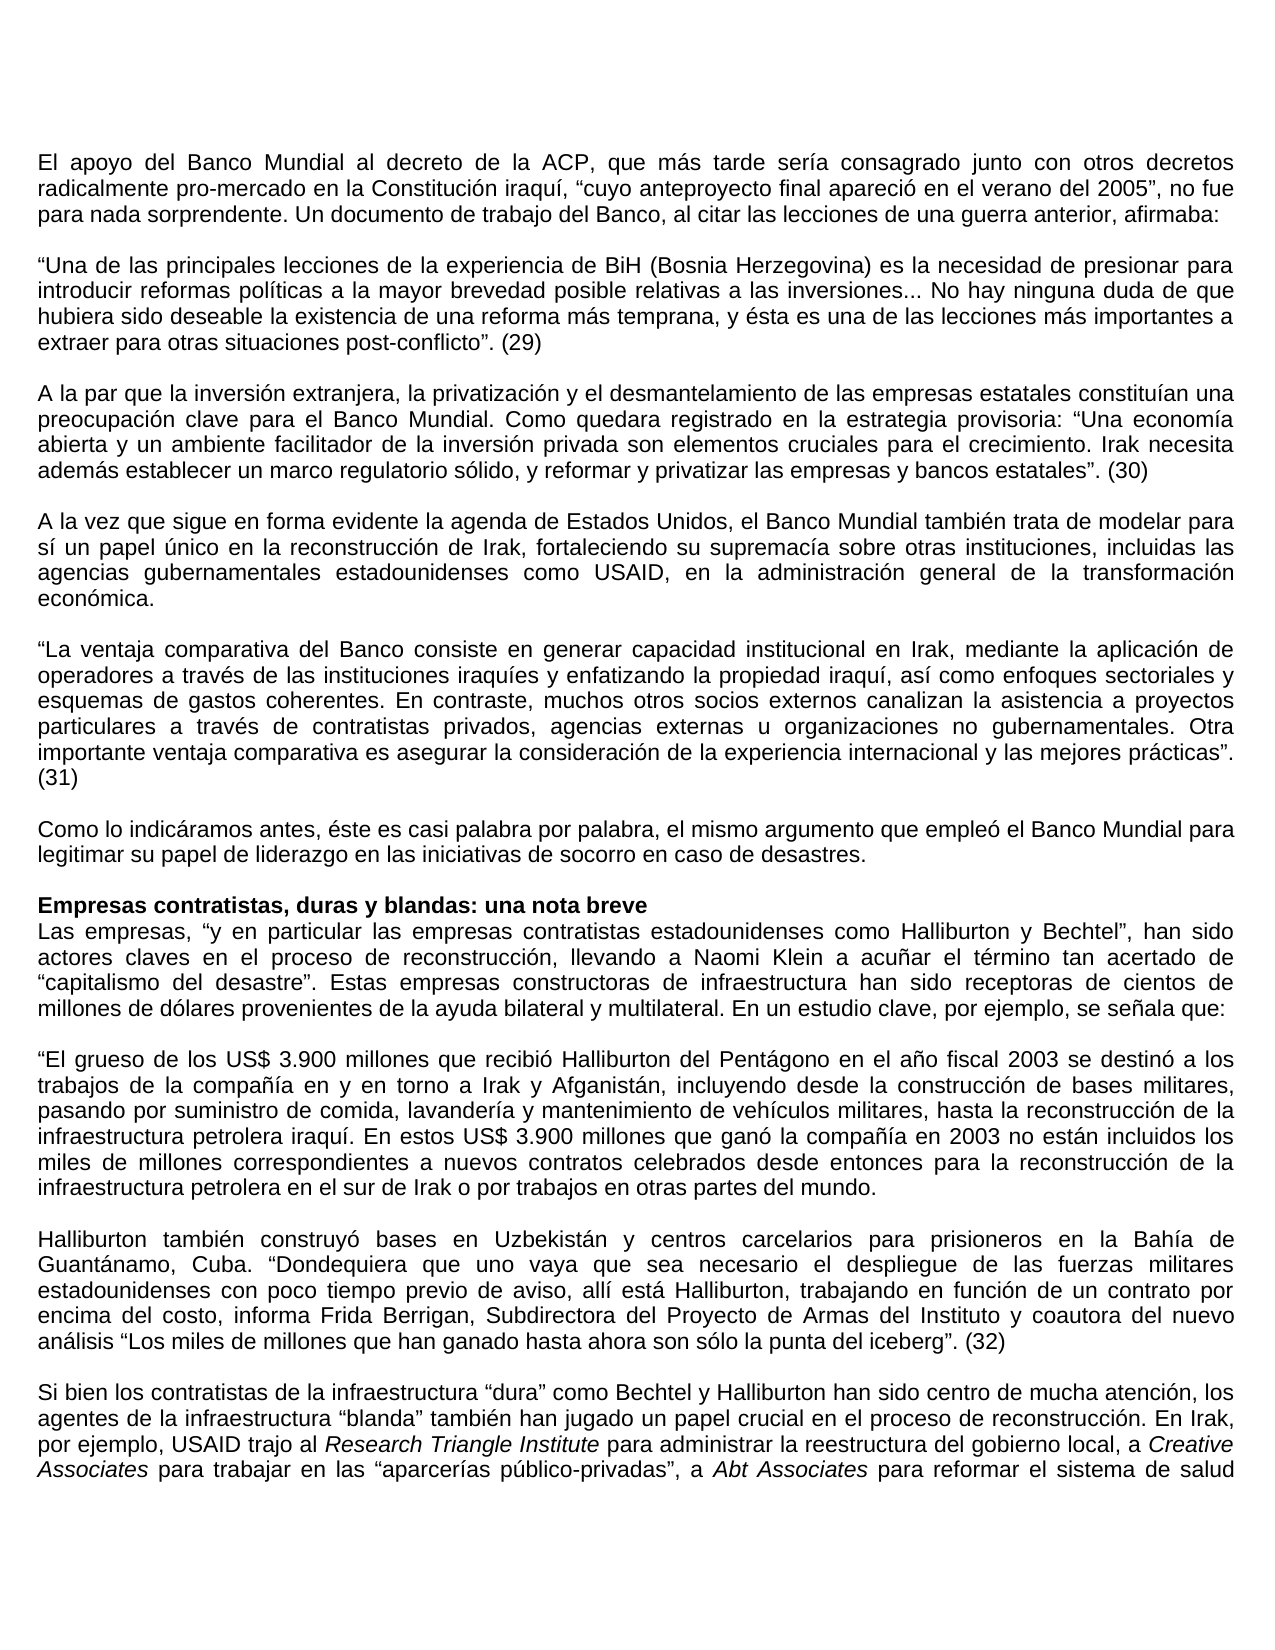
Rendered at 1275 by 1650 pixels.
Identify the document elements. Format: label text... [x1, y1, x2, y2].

text “El grueso de los US$ 3.900 millones que recibió Halliburton del Pentágono en el año fiscal 2003 se destinó a los trabajos de la compañía en y en torno a Irak y Afganistán, incluyendo desde la construcción de bases militares, pasando por suministro de comida, lavandería y mantenimiento de vehículos militares, hasta la reconstrucción de la infraestructura petrolera iraquí. En estos US$ 3.900 millones que ganó la compañía en 2003 no están incluidos los miles de millones correspondientes a nuevos contratos celebrados desde entonces para la reconstrucción de la infraestructura petrolera en el sur de Irak o por trabajos en otras partes del mundo. [37, 1047, 1235, 1201]
text El apoyo del Banco Mundial al decreto de la ACP, que más tarde sería consagrado junto con otros decretos radicalmente pro-mercado en la Constitución iraquí, “cuyo anteproyecto final apareció en el verano del 2005”, no fue para nada sorprendente. Un documento de trabajo del Banco, al citar las lecciones de una guerra anterior, afirmaba: [37, 150, 1235, 227]
text A la vez que sigue en forma evidente la agenda de Estados Unidos, el Banco Mundial también trata de modelar para sí un papel único en la reconstrucción de Irak, fortaleciendo su supremacía sobre otras instituciones, incluidas las agencias gubernamentales estadounidenses como USAID, en la administración general de la transformación económica. [37, 509, 1235, 611]
text Halliburton también construyó bases en Uzbekistán y centros carcelarios para prisioneros en la Bahía de Guantánamo, Cuba. “Dondequiera que uno vaya que sea necesario el despliegue de las fuerzas militares estadounidenses con poco tiempo previo de aviso, allí está Halliburton, trabajando en función de un contrato por encima del costo, informa Frida Berrigan, Subdirectora del Proyecto de Armas del Instituto y coautora del nuevo análisis “Los miles de millones que han ganado hasta ahora son sólo la punta del iceberg”. (32) [37, 1226, 1235, 1354]
text A la par que la inversión extranjera, la privatización y el desmantelamiento de las empresas estatales constituían una preocupación clave para el Banco Mundial. Como quedara registrado en la estrategia provisoria: “Una economía abierta y un ambiente facilitador de la inversión privada son elementos cruciales para el crecimiento. Irak necesita además establecer un marco regulatorio sólido, y reformar y privatizar las empresas y bancos estatales”. (30) [37, 381, 1235, 483]
text Como lo indicáramos antes, éste es casi palabra por palabra, el mismo argumento que empleó el Banco Mundial para legitimar su papel de liderazgo en las iniciativas de socorro en caso de desastres. [37, 816, 1235, 867]
text “La ventaja comparativa del Banco consiste en generar capacidad institucional en Irak, mediante la aplicación de operadores a través de las instituciones iraquíes y enfatizando la propiedad iraquí, así como enfoques sectoriales y esquemas de gastos coherentes. En contraste, muchos otros socios externos canalizan la asistencia a proyectos particulares a través de contratistas privados, agencias externas u organizaciones no gubernamentales. Otra importante ventaja comparativa es asegurar la consideración de la experiencia internacional y las mejores prácticas”. (31) [37, 637, 1235, 791]
text Empresas contratistas, duras y blandas: una nota breve [37, 893, 1235, 919]
text Si bien los contratistas de la infraestructura “dura” como Bechtel y Halliburton han sido centro de mucha atención, los agentes de la infraestructura “blanda” también han jugado un papel crucial en el proceso de reconstrucción. En Irak, por ejemplo, USAID trajo al Research Triangle Institute para administrar la reestructura del gobierno local, a Creative Associates para trabajar en las “aparcerías público-privadas”, a Abt Associates para reformar el sistema de salud [37, 1380, 1235, 1482]
text Las empresas, “y en particular las empresas contratistas estadounidenses como Halliburton y Bechtel”, han sido actores claves en el proceso de reconstrucción, llevando a Naomi Klein a acuñar el término tan acertado de “capitalismo del desastre”. Estas empresas constructoras de infraestructura han sido receptoras de cientos de millones de dólares provenientes de la ayuda bilateral y multilateral. En un estudio clave, por ejemplo, se señala que: [37, 919, 1235, 1021]
text “Una de las principales lecciones de la experiencia de BiH (Bosnia Herzegovina) es la necesidad de presionar para introducir reformas políticas a la mayor brevedad posible relativas a las inversiones... No hay ninguna duda de que hubiera sido deseable la existencia de una reforma más temprana, y ésta es una de las lecciones más importantes a extraer para otras situaciones post-conflicto”. (29) [37, 252, 1235, 355]
